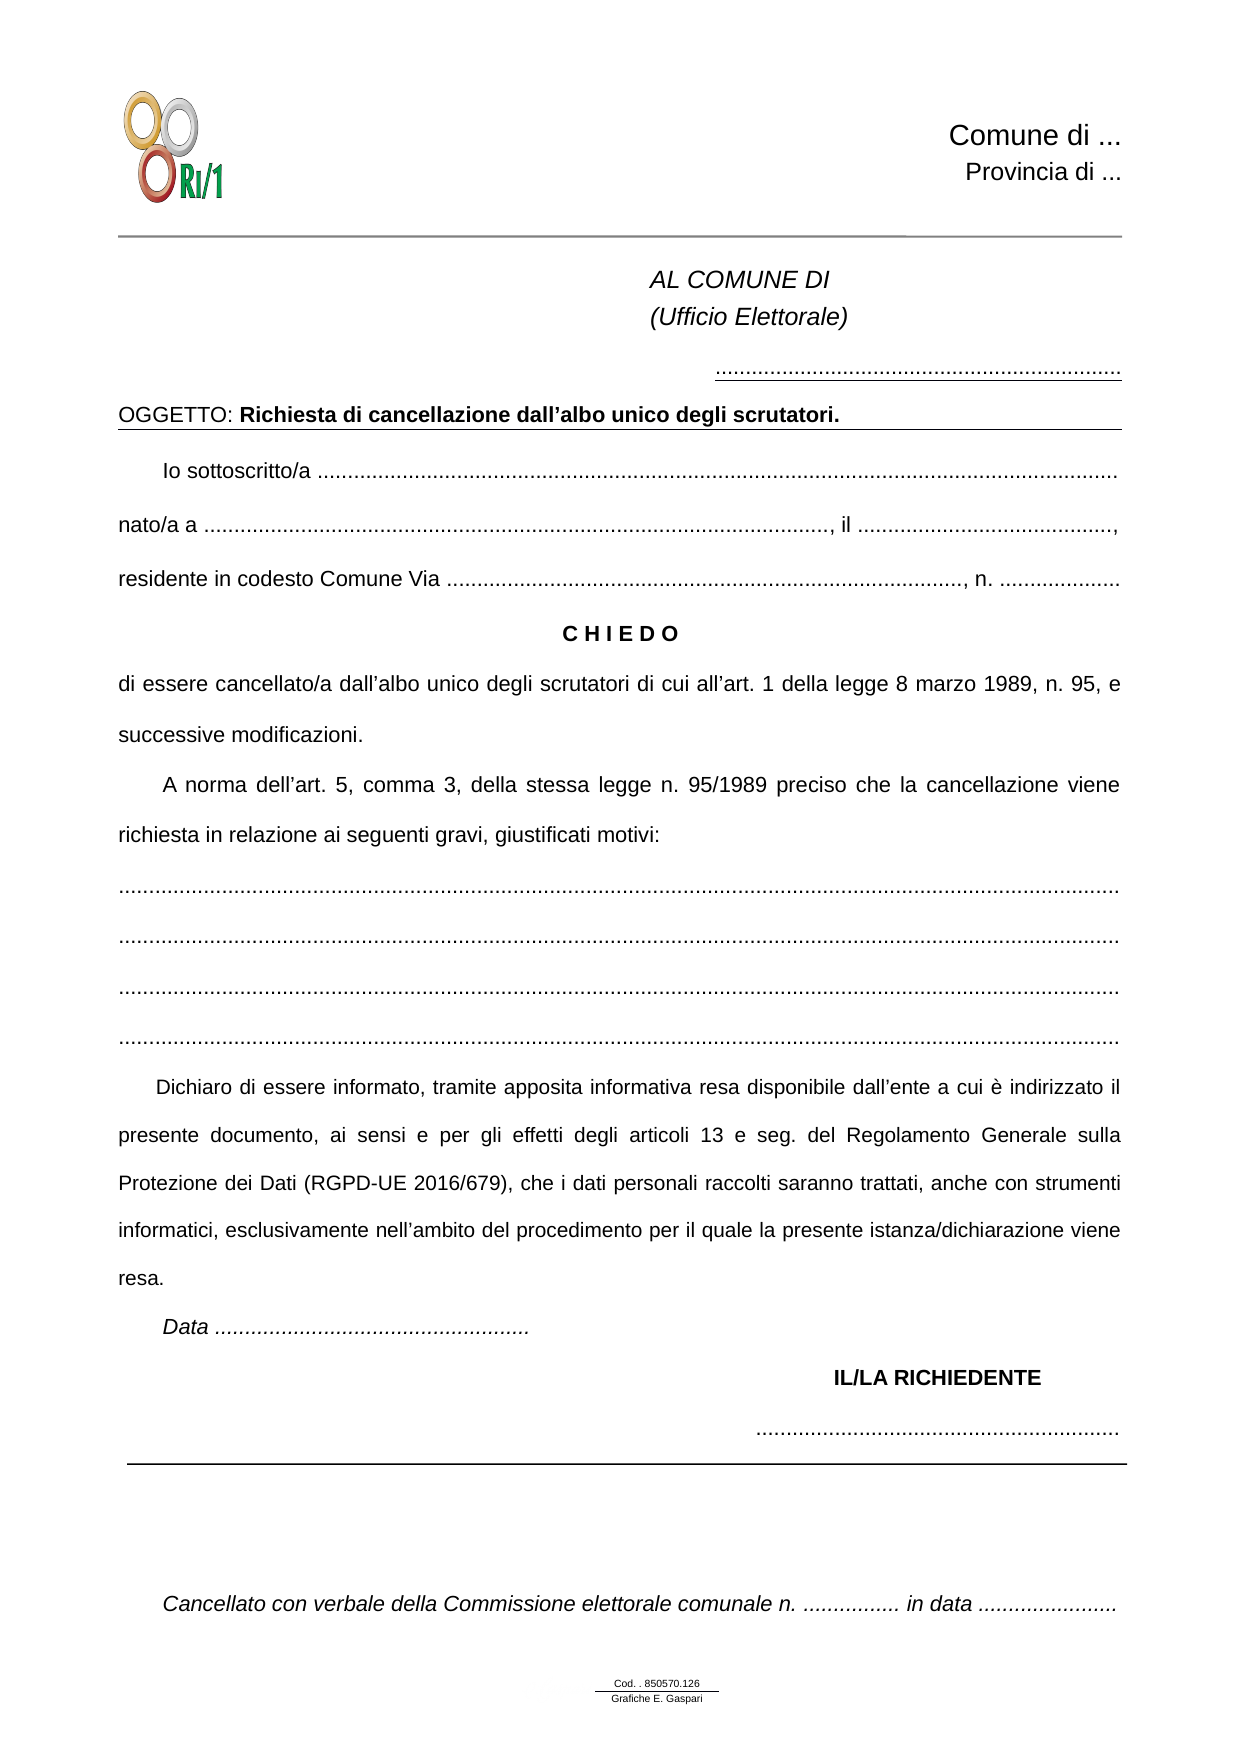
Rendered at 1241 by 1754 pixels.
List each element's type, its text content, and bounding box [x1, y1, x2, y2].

text ..................................................................................................................................................................... [118, 923, 1122, 948]
text Dichiaro di essere informato, tramite apposita informativa resa disponibile dall’ente a cui è indirizzato il presente documento, ai sensi e per gli effetti degli articoli 13 e seg. del Regolamento Generale sulla Protezione dei Dati (RGPD-UE 2016/679), che i dati personali raccolti saranno trattati, anche con strumenti informatici, esclusivamente nell’ambito del procedimento per il quale la presente istanza/dichiarazione viene resa. [118, 1074, 1122, 1290]
text (Ufficio Elettorale) [118, 302, 1122, 331]
text ................................................................... [715, 351, 1122, 380]
text Data .................................................... [118, 1314, 1122, 1339]
text OGGETTO: Richiesta di cancellazione dall’albo unico degli scrutatori. [118, 402, 1122, 429]
text AL COMUNE DI [118, 265, 1122, 293]
text ............................................................ [709, 1415, 1122, 1440]
text IL/LA RICHIEDENTE [709, 1364, 1122, 1390]
text A norma dell’art. 5, comma 3, della stessa legge n. 95/1989 preciso che la cancellazione viene richiesta in relazione ai seguenti gravi, giustificati motivi: [118, 772, 1122, 848]
text ..................................................................................................................................................................... [118, 873, 1122, 898]
text ..................................................................................................................................................................... [118, 1024, 1122, 1049]
text Cancellato con verbale della Commissione elettorale comunale n. ................ in data ....................... [118, 1591, 1122, 1617]
text Io sottoscritto/a .................................................................................................................................... nato/a a ......................................................................................................., il .........................................., residente in codesto Comune Via ....................................................................................., n. .................... [118, 455, 1122, 592]
text Provincia di ... [224, 157, 1122, 185]
picture [122, 87, 224, 219]
text di essere cancellato/a dall’albo unico degli scrutatori di cui all’art. 1 della legge 8 marzo 1989, n. 95, e successive modificazioni. [118, 671, 1122, 747]
text ..................................................................................................................................................................... [118, 974, 1122, 999]
text CHIEDO [118, 621, 1122, 646]
text Comune di ... [224, 118, 1122, 152]
